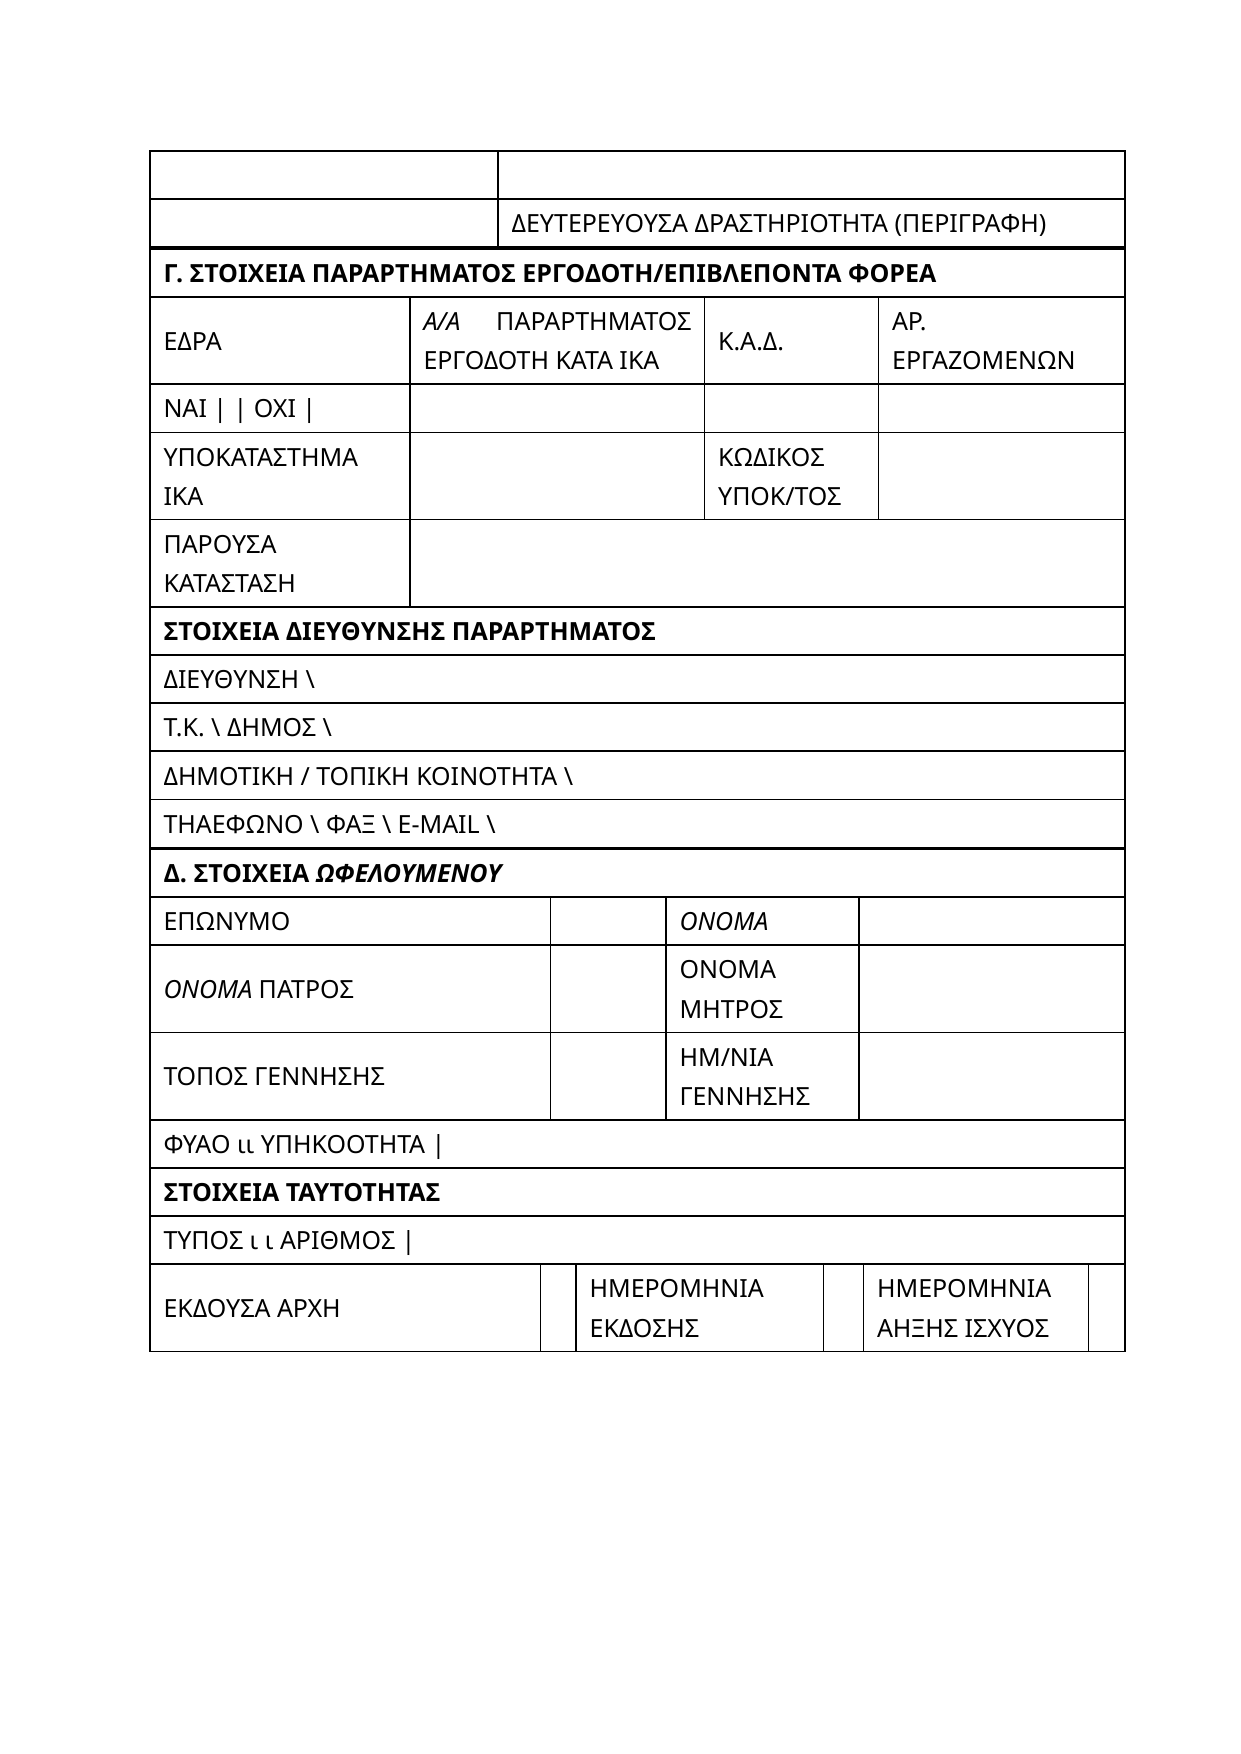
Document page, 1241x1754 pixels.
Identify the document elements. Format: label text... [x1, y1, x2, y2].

table_cell ΗΜΕΡΟΜΗΝΙΑ ΕΚΔΟΣΗΣ [577, 1265, 823, 1351]
table_cell [411, 433, 704, 519]
table_cell [551, 1033, 665, 1119]
table_cell ΝΑΙ | | ΟΧΙ | [151, 385, 409, 431]
table_cell ΣΤΟΙΧΕΙΑ ΔΙΕΥΘΥΝΣΗΣ ΠΑΡΑΡΤΗΜΑΤΟΣ [151, 608, 1124, 654]
table_cell [541, 1265, 575, 1351]
table_cell ΠΑΡΟΥΣΑ ΚΑΤΑΣΤΑΣΗ [151, 520, 409, 606]
table_cell [411, 385, 704, 431]
table_cell ΔΗΜΟΤΙΚΗ / ΤΟΠΙΚΗ ΚΟΙΝΟΤΗΤΑ \ [151, 752, 1124, 798]
table_cell ΟΝΟΜΑ ΠΑΤΡΟΣ [151, 946, 550, 1032]
table_cell [499, 152, 1124, 198]
table_cell [860, 898, 1124, 944]
table_cell [705, 385, 878, 431]
table_cell ΕΚΔΟΥΣΑ ΑΡΧΗ [151, 1265, 540, 1351]
table_cell Α/Α ΠΑΡΑΡΤΗΜΑΤΟΣ ΕΡΓΟΔΟΤΗ ΚΑΤΑ ΙΚΑ [411, 298, 704, 383]
table_cell ΔΙΕΥΘΥΝΣΗ \ [151, 656, 1124, 702]
table_cell ΦΥΑΟ ιι ΥΠΗΚΟΟΤΗΤΑ | [151, 1121, 1124, 1167]
table_cell [860, 946, 1124, 1032]
table_cell Τ.Κ. \ ΔΗΜΟΣ \ [151, 704, 1124, 750]
table_cell ΤΗΑΕΦΩΝΟ \ ΦΑΞ \ E-MAIL \ [151, 800, 1124, 847]
table_cell ΟΝΟΜΑ [667, 898, 858, 944]
table_cell [879, 433, 1124, 519]
table_cell ΕΠΩΝΥΜΟ [151, 898, 550, 944]
table_cell [411, 520, 1124, 606]
table_cell ΥΠΟΚΑΤΑΣΤΗΜΑ ΙΚΑ [151, 433, 409, 519]
table_cell Κ.Α.Δ. [705, 298, 878, 383]
table_cell ΚΩΔΙΚΟΣ ΥΠΟΚ/ΤΟΣ [705, 433, 878, 519]
table_cell ΗΜ/ΝΙΑ ΓΕΝΝΗΣΗΣ [667, 1033, 858, 1119]
table_cell [551, 898, 665, 944]
table_cell ΤΟΠΟΣ ΓΕΝΝΗΣΗΣ [151, 1033, 550, 1119]
table_cell ΤΥΠΟΣ ι ι ΑΡΙΘΜΟΣ | [151, 1217, 1124, 1263]
table_header Γ. ΣΤΟΙΧΕΙΑ ΠΑΡΑΡΤΗΜΑΤΟΣ ΕΡΓΟΔΟΤΗ/ΕΠΙΒΛΕΠΟΝΤΑ ΦΟΡΕΑ [151, 250, 1124, 296]
table_cell [824, 1265, 863, 1351]
table_cell ΟΝΟΜΑ ΜΗΤΡΟΣ [667, 946, 858, 1032]
table_cell ΗΜΕΡΟΜΗΝΙΑ ΑΗΞΗΣ ΙΣΧΥΟΣ [864, 1265, 1088, 1351]
table_cell [1089, 1265, 1124, 1351]
table_cell ΑΡ. ΕΡΓΑΖΟΜΕΝΩΝ [879, 298, 1124, 383]
table_cell [879, 385, 1124, 431]
table_cell ΕΔΡΑ [151, 298, 409, 383]
table_cell [151, 152, 497, 198]
table_header Δ. ΣΤΟΙΧΕΙΑ ΩΦΕΛΟΥΜΕΝΟΥ [151, 850, 1124, 896]
table_cell ΔΕΥΤΕΡΕΥΟΥΣΑ ΔΡΑΣΤΗΡΙΟΤΗΤΑ (ΠΕΡΙΓΡΑΦΗ) [499, 200, 1124, 246]
table_cell [860, 1033, 1124, 1119]
table_cell ΣΤΟΙΧΕΙΑ ΤΑΥΤΟΤΗΤΑΣ [151, 1169, 1124, 1215]
table_cell [151, 200, 497, 246]
table_cell [551, 946, 665, 1032]
